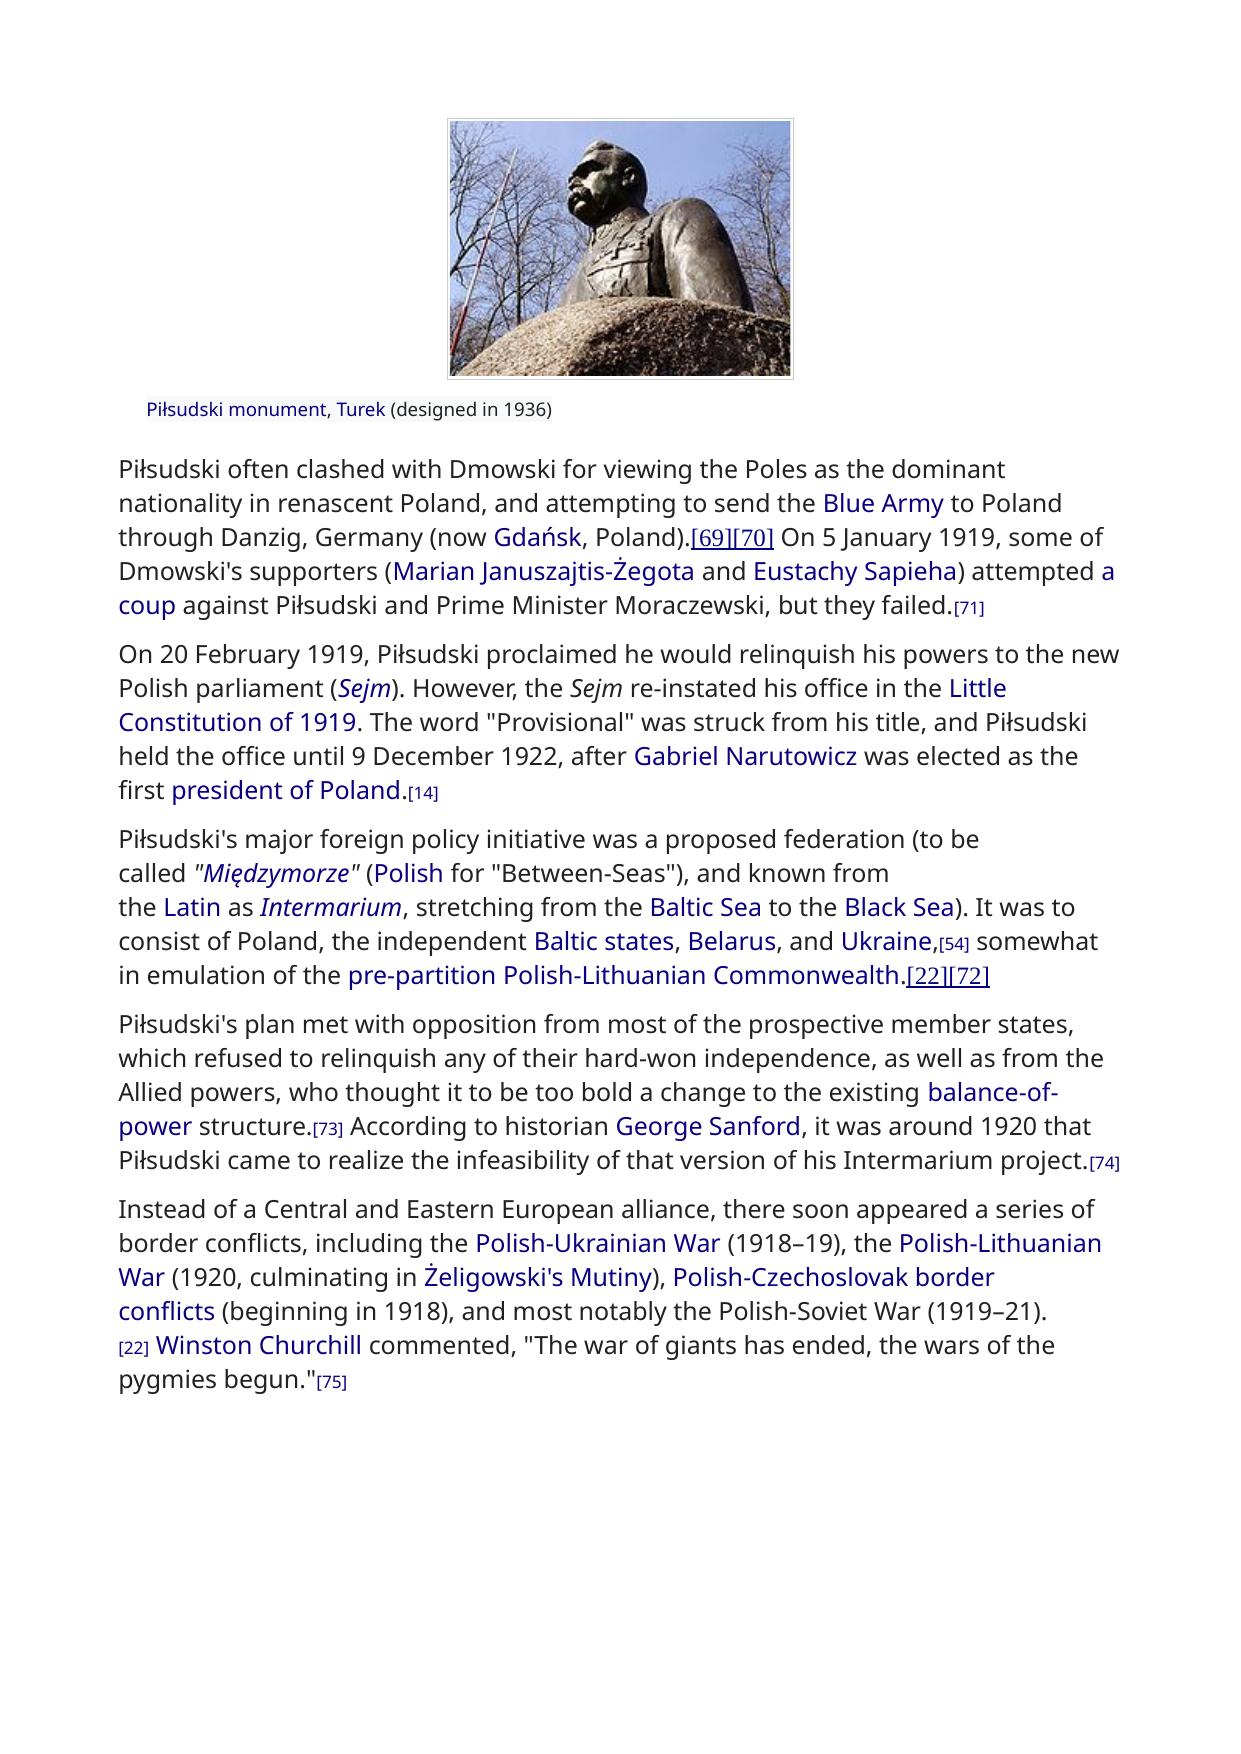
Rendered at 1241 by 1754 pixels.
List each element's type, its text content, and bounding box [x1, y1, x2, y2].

text Piłsudski monument, Turek (designed in 1936) [123, 396, 1122, 422]
text Piłsudski's major foreign policy initiative was a proposed federation (to be called "Międzymorze" (Polish for "Between-Seas"), and known from the Latin as Intermarium, stretching from the Baltic Sea to the Black Sea). It was to consist of Poland, the independent Baltic states, Belarus, and Ukraine,[54] somewhat in emulation of the pre-partition Polish-Lithuanian Commonwealth.[22][72] [118, 821, 1122, 992]
text Instead of a Central and Eastern European alliance, there soon appeared a series of border conflicts, including the Polish-Ukrainian War (1918–19), the Polish-Lithuanian War (1920, culminating in Żeligowski's Mutiny), Polish-Czechoslovak border conflicts (beginning in 1918), and most notably the Polish-Soviet War (1919–21).[22] Winston Churchill commented, "The war of giants has ended, the wars of the pygmies begun."[75] [118, 1191, 1122, 1396]
text On 20 February 1919, Piłsudski proclaimed he would relinquish his powers to the new Polish parliament (Sejm). However, the Sejm re-instated his office in the Little Constitution of 1919. The word "Provisional" was struck from his title, and Piłsudski held the office until 9 December 1922, after Gabriel Narutowicz was elected as the first president of Poland.[14] [118, 637, 1122, 807]
text Piłsudski's plan met with opposition from most of the prospective member states, which refused to relinquish any of their hard-won independence, as well as from the Allied powers, who thought it to be too bold a change to the existing balance-of-power structure.[73] According to historian George Sanford, it was around 1920 that Piłsudski came to realize the infeasibility of that version of his Intermarium project.[74] [118, 1006, 1122, 1177]
picture [449, 121, 791, 376]
text Piłsudski often clashed with Dmowski for viewing the Poles as the dominant nationality in renascent Poland, and attempting to send the Blue Army to Poland through Danzig, Germany (now Gdańsk, Poland).[69][70] On 5 January 1919, some of Dmowski's supporters (Marian Januszajtis-Żegota and Eustachy Sapieha) attempted a coup against Piłsudski and Prime Minister Moraczewski, but they failed.[71] [118, 452, 1122, 622]
